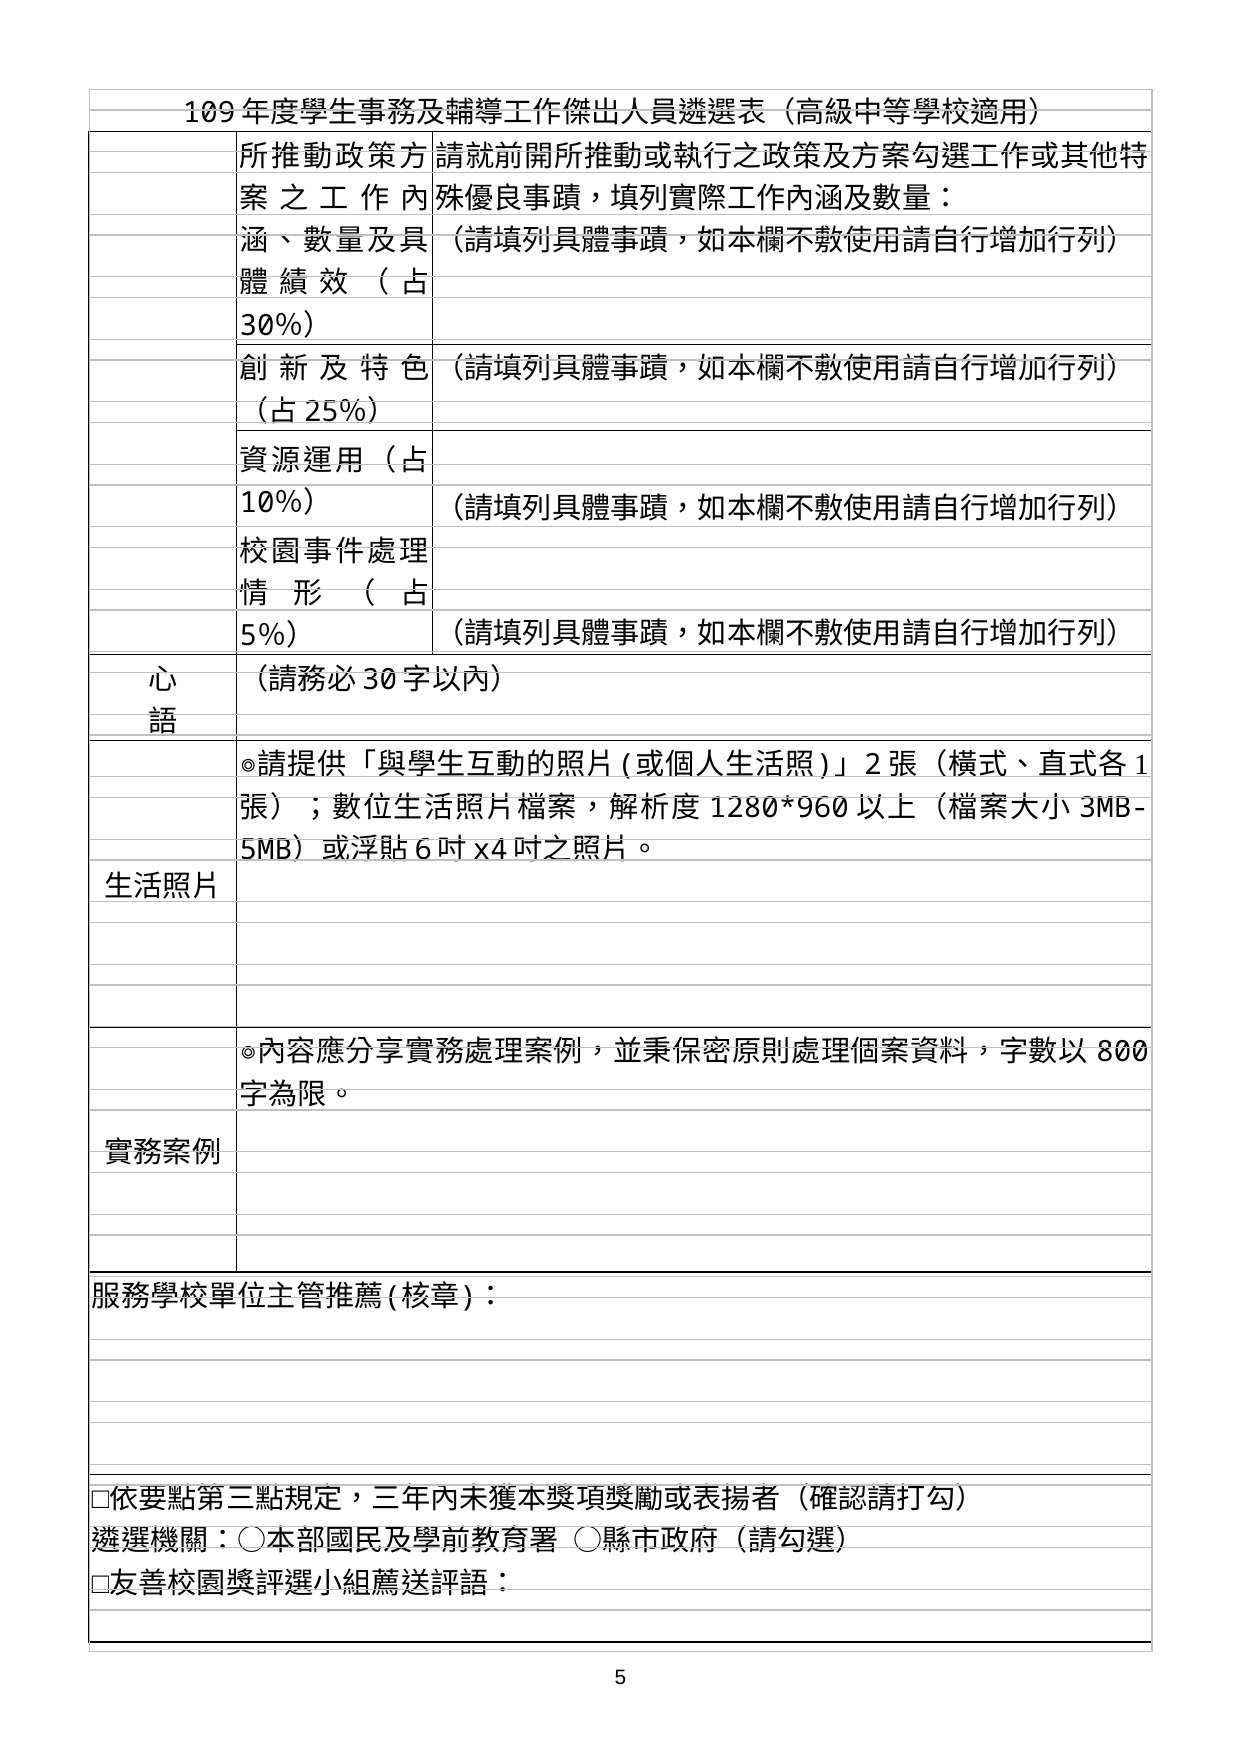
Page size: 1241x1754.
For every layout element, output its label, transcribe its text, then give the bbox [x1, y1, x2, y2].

table_cell 實務案例 [90, 1090, 236, 1109]
table_cell 服務學校單位主管推薦(核章)： [90, 1423, 1151, 1464]
table_cell 實務案例 [90, 1173, 236, 1214]
table_cell 請提供「與學生互動的照片(或個人生活照)」2張（橫式、直式各1張）；數位生活照片檔案，解析度1280*960以上（檔案大小3MB-5MB）或浮貼6吋x4吋之照片。 [237, 965, 1151, 984]
table_cell 依據評選標準填列卓越事蹟 [90, 236, 236, 276]
table_cell 所推動政策方案之工作內涵、數量及具體績效（占30％） [237, 298, 432, 339]
table_cell （請填列具體事蹟，如本欄不敷使用請自行增加行列） [433, 361, 1151, 401]
table_cell [433, 465, 1151, 484]
table_cell 創新及特色（占25％） [237, 345, 432, 359]
table_cell □依要點第三點規定，三年內未獲本獎項獎勵或表揚者（確認請打勾） 遴選機關：○本部國民及學前教育署 ○縣市政府（請勾選） □友善校園獎評選小組薦送評語： [90, 1611, 1151, 1641]
table_header 109年度學生事務及輔導工作傑出人員遴選表（高級中等學校適用） [90, 90, 1151, 109]
table_cell [90, 798, 236, 839]
table_cell 創新及特色（占25％） [283, 402, 374, 422]
table_cell 依據評選標準填列卓越事蹟 [90, 340, 236, 359]
table_cell 請就前開所推動或執行之政策及方案勾選工作或其他特殊優良事蹟，填列實際工作內涵及數量： （請填列具體事蹟，如本欄不敷使用請自行增加行列） [433, 236, 1151, 276]
table_cell [433, 431, 1151, 464]
table_cell □依要點第三點規定，三年內未獲本獎項獎勵或表揚者（確認請打勾） 遴選機關：○本部國民及學前教育署 ○縣市政府（請勾選） □友善校園獎評選小組薦送評語： [90, 1590, 1151, 1609]
table_cell 內容應分享實務處理案例，並秉保密原則處理個案資料，字數以800字為限。 [237, 1048, 1151, 1089]
table_cell 請提供「與學生互動的照片(或個人生活照)」2張（橫式、直式各1張）；數位生活照片檔案，解析度1280*960以上（檔案大小3MB-5MB）或浮貼6吋x4吋之照片。 [237, 986, 1151, 1026]
table_cell 實務案例 [90, 1215, 236, 1234]
table_cell 請提供「與學生互動的照片(或個人生活照)」2張（橫式、直式各1張）；數位生活照片檔案，解析度1280*960以上（檔案大小3MB-5MB）或浮貼6吋x4吋之照片。 [237, 923, 1151, 964]
table_cell 內容應分享實務處理案例，並秉保密原則處理個案資料，字數以800字為限。 [237, 1090, 1151, 1109]
table_cell 依據評選標準填列卓越事蹟 [90, 277, 236, 297]
table_cell （請務必30字以內） [237, 655, 1151, 672]
table_cell 校園事件處理情形（占5％） [237, 611, 432, 651]
table_cell 依據評選標準填列卓越事蹟 [90, 611, 236, 651]
table_cell 所推動政策方案之工作內涵、數量及具體績效（占30％） [237, 173, 432, 214]
table_cell [90, 923, 236, 964]
table_cell （請務必30字以內） [237, 673, 1151, 714]
table_cell [433, 402, 1151, 422]
table_cell 依據評選標準填列卓越事蹟 [90, 527, 236, 547]
table_cell 請提供「與學生互動的照片(或個人生活照)」2張（橫式、直式各1張）；數位生活照片檔案，解析度1280*960以上（檔案大小3MB-5MB）或浮貼6吋x4吋之照片。 [237, 902, 1151, 922]
table_cell 依據評選標準填列卓越事蹟 [90, 132, 236, 151]
table_cell （請填列具體事蹟，如本欄不敷使用請自行增加行列） [433, 611, 1151, 651]
table_cell 依據評選標準填列卓越事蹟 [90, 152, 236, 172]
table_cell 內容應分享實務處理案例，並秉保密原則處理個案資料，字數以800字為限。 [237, 1028, 1151, 1047]
table_cell （請務必30字以內） [237, 715, 1151, 734]
table_cell （請務必30字以內） [237, 736, 1151, 740]
table_cell 內容應分享實務處理案例，並秉保密原則處理個案資料，字數以800字為限。 [237, 1215, 1151, 1234]
table_cell 請就前開所推動或執行之政策及方案勾選工作或其他特殊優良事蹟，填列實際工作內涵及數量： （請填列具體事蹟，如本欄不敷使用請自行增加行列） [433, 173, 1151, 214]
table_cell 服務學校單位主管推薦(核章)： [90, 1340, 1151, 1359]
table_cell 所推動政策方案之工作內涵、數量及具體績效（占30％） [237, 215, 432, 234]
table_cell 請提供「與學生互動的照片(或個人生活照)」2張（橫式、直式各1張）；數位生活照片檔案，解析度1280*960以上（檔案大小3MB-5MB）或浮貼6吋x4吋之照片。 [237, 798, 1151, 839]
table_cell 依據評選標準填列卓越事蹟 [90, 215, 236, 234]
table_cell [433, 345, 1151, 359]
table_cell 創新及特色（占25％） [237, 423, 432, 429]
table_cell 服務學校單位主管推薦(核章)： [90, 1298, 1151, 1339]
table_cell 請就前開所推動或執行之政策及方案勾選工作或其他特殊優良事蹟，填列實際工作內涵及數量： （請填列具體事蹟，如本欄不敷使用請自行增加行列） [433, 152, 1151, 172]
table_cell 服務學校單位主管推薦(核章)： [90, 1277, 1151, 1297]
table_cell 心 語 [90, 655, 236, 672]
table_cell 依據評選標準填列卓越事蹟 [90, 173, 236, 214]
table_cell 依據評選標準填列卓越事蹟 [90, 465, 236, 484]
table_cell 內容應分享實務處理案例，並秉保密原則處理個案資料，字數以800字為限。 [237, 1111, 1151, 1151]
table_cell 請就前開所推動或執行之政策及方案勾選工作或其他特殊優良事蹟，填列實際工作內涵及數量： （請填列具體事蹟，如本欄不敷使用請自行增加行列） [433, 298, 1151, 339]
table_cell 服務學校單位主管推薦(核章)： [90, 1465, 1151, 1473]
table_cell 創新及特色（占25％） [372, 402, 432, 422]
table_cell 請提供「與學生互動的照片(或個人生活照)」2張（橫式、直式各1張）；數位生活照片檔案，解析度1280*960以上（檔案大小3MB-5MB）或浮貼6吋x4吋之照片。 [237, 741, 1151, 776]
table_cell 創新及特色（占25％） [237, 361, 432, 401]
table_cell 請就前開所推動或執行之政策及方案勾選工作或其他特殊優良事蹟，填列實際工作內涵及數量： （請填列具體事蹟，如本欄不敷使用請自行增加行列） [433, 340, 1151, 344]
table_cell 心 語 [90, 715, 236, 734]
table_cell 請提供「與學生互動的照片(或個人生活照)」2張（橫式、直式各1張）；數位生活照片檔案，解析度1280*960以上（檔案大小3MB-5MB）或浮貼6吋x4吋之照片。 [237, 861, 1151, 901]
table_cell 服務學校單位主管推薦(核章)： [90, 1402, 1151, 1422]
table_cell （請填列具體事蹟，如本欄不敷使用請自行增加行列） [433, 486, 1151, 526]
table_cell 依據評選標準填列卓越事蹟 [90, 361, 236, 401]
table_cell [90, 741, 236, 776]
table_header 109年度學生事務及輔導工作傑出人員遴選表（高級中等學校適用） [90, 111, 1151, 131]
table_cell 校園事件處理情形（占5％） [237, 590, 432, 609]
table_cell [90, 986, 236, 1026]
table_cell 實務案例 [90, 1048, 236, 1089]
table_cell □依要點第三點規定，三年內未獲本獎項獎勵或表揚者（確認請打勾） 遴選機關：○本部國民及學前教育署 ○縣市政府（請勾選） □友善校園獎評選小組薦送評語： [402, 1527, 481, 1547]
table_cell [90, 902, 236, 922]
table_cell 依據評選標準填列卓越事蹟 [90, 423, 236, 464]
table_cell [433, 423, 1151, 429]
table_cell 依據評選標準填列卓越事蹟 [90, 590, 236, 609]
table_cell 請提供「與學生互動的照片(或個人生活照)」2張（橫式、直式各1張）；數位生活照片檔案，解析度1280*960以上（檔案大小3MB-5MB）或浮貼6吋x4吋之照片。 [609, 840, 1151, 859]
table_cell 實務案例 [90, 1028, 236, 1047]
table_cell 實務案例 [90, 1152, 236, 1172]
table_cell 資源運用（占10％） [237, 486, 432, 526]
table_cell 請就前開所推動或執行之政策及方案勾選工作或其他特殊優良事蹟，填列實際工作內涵及數量： （請填列具體事蹟，如本欄不敷使用請自行增加行列） [433, 277, 1151, 297]
table_cell [90, 840, 236, 859]
table_cell [90, 777, 236, 797]
table_cell 資源運用（占10％） [237, 431, 432, 464]
table_cell 依據評選標準填列卓越事蹟 [90, 298, 236, 339]
table_cell 內容應分享實務處理案例，並秉保密原則處理個案資料，字數以800字為限。 [237, 1152, 1151, 1172]
table_cell [433, 527, 1151, 547]
table_cell 創新及特色（占25％） [237, 402, 263, 422]
table_cell 依據評選標準填列卓越事蹟 [90, 402, 236, 422]
table_cell 內容應分享實務處理案例，並秉保密原則處理個案資料，字數以800字為限。 [237, 1236, 1151, 1271]
table_cell [433, 548, 1151, 589]
table_cell □依要點第三點規定，三年內未獲本獎項獎勵或表揚者（確認請打勾） 遴選機關：○本部國民及學前教育署 ○縣市政府（請勾選） □友善校園獎評選小組薦送評語： [90, 1486, 1151, 1526]
table_cell 依據評選標準填列卓越事蹟 [90, 548, 236, 589]
table_cell □依要點第三點規定，三年內未獲本獎項獎勵或表揚者（確認請打勾） 遴選機關：○本部國民及學前教育署 ○縣市政府（請勾選） □友善校園獎評選小組薦送評語： [840, 1527, 1151, 1547]
table_cell 實務案例 [90, 1236, 236, 1271]
table_cell 內容應分享實務處理案例，並秉保密原則處理個案資料，字數以800字為限。 [237, 1173, 1151, 1214]
table_cell 請提供「與學生互動的照片(或個人生活照)」2張（橫式、直式各1張）；數位生活照片檔案，解析度1280*960以上（檔案大小3MB-5MB）或浮貼6吋x4吋之照片。 [237, 777, 1151, 797]
table_cell 所推動政策方案之工作內涵、數量及具體績效（占30％） [237, 132, 432, 151]
table_cell 資源運用（占10％） [237, 465, 432, 484]
table_cell 校園事件處理情形（占5％） [237, 527, 432, 547]
table_cell 請就前開所推動或執行之政策及方案勾選工作或其他特殊優良事蹟，填列實際工作內涵及數量： （請填列具體事蹟，如本欄不敷使用請自行增加行列） [433, 132, 1151, 151]
table_cell 心 語 [90, 673, 236, 714]
table_cell 所推動政策方案之工作內涵、數量及具體績效（占30％） [237, 277, 432, 297]
table_cell 服務學校單位主管推薦(核章)： [90, 1361, 1151, 1401]
table_cell 請就前開所推動或執行之政策及方案勾選工作或其他特殊優良事蹟，填列實際工作內涵及數量： （請填列具體事蹟，如本欄不敷使用請自行增加行列） [433, 215, 1151, 234]
table_cell 所推動政策方案之工作內涵、數量及具體績效（占30％） [237, 340, 432, 344]
table_cell 校園事件處理情形（占5％） [237, 548, 432, 589]
table_cell □依要點第三點規定，三年內未獲本獎項獎勵或表揚者（確認請打勾） 遴選機關：○本部國民及學前教育署 ○縣市政府（請勾選） □友善校園獎評選小組薦送評語： [90, 1548, 1151, 1589]
table_cell 生活照片 [90, 861, 236, 901]
table_cell 所推動政策方案之工作內涵、數量及具體績效（占30％） [237, 152, 432, 172]
table_cell 實務案例 [90, 1111, 236, 1151]
table_cell 心 語 [90, 736, 236, 740]
table_cell 所推動政策方案之工作內涵、數量及具體績效（占30％） [237, 236, 432, 276]
table_cell [433, 590, 1151, 609]
table_cell □依要點第三點規定，三年內未獲本獎項獎勵或表揚者（確認請打勾） 遴選機關：○本部國民及學前教育署 ○縣市政府（請勾選） □友善校園獎評選小組薦送評語： [90, 1475, 1151, 1484]
table_cell [90, 965, 236, 984]
table_cell 依據評選標準填列卓越事蹟 [90, 486, 236, 526]
table_cell 創新及特色（占25％） [261, 402, 281, 422]
